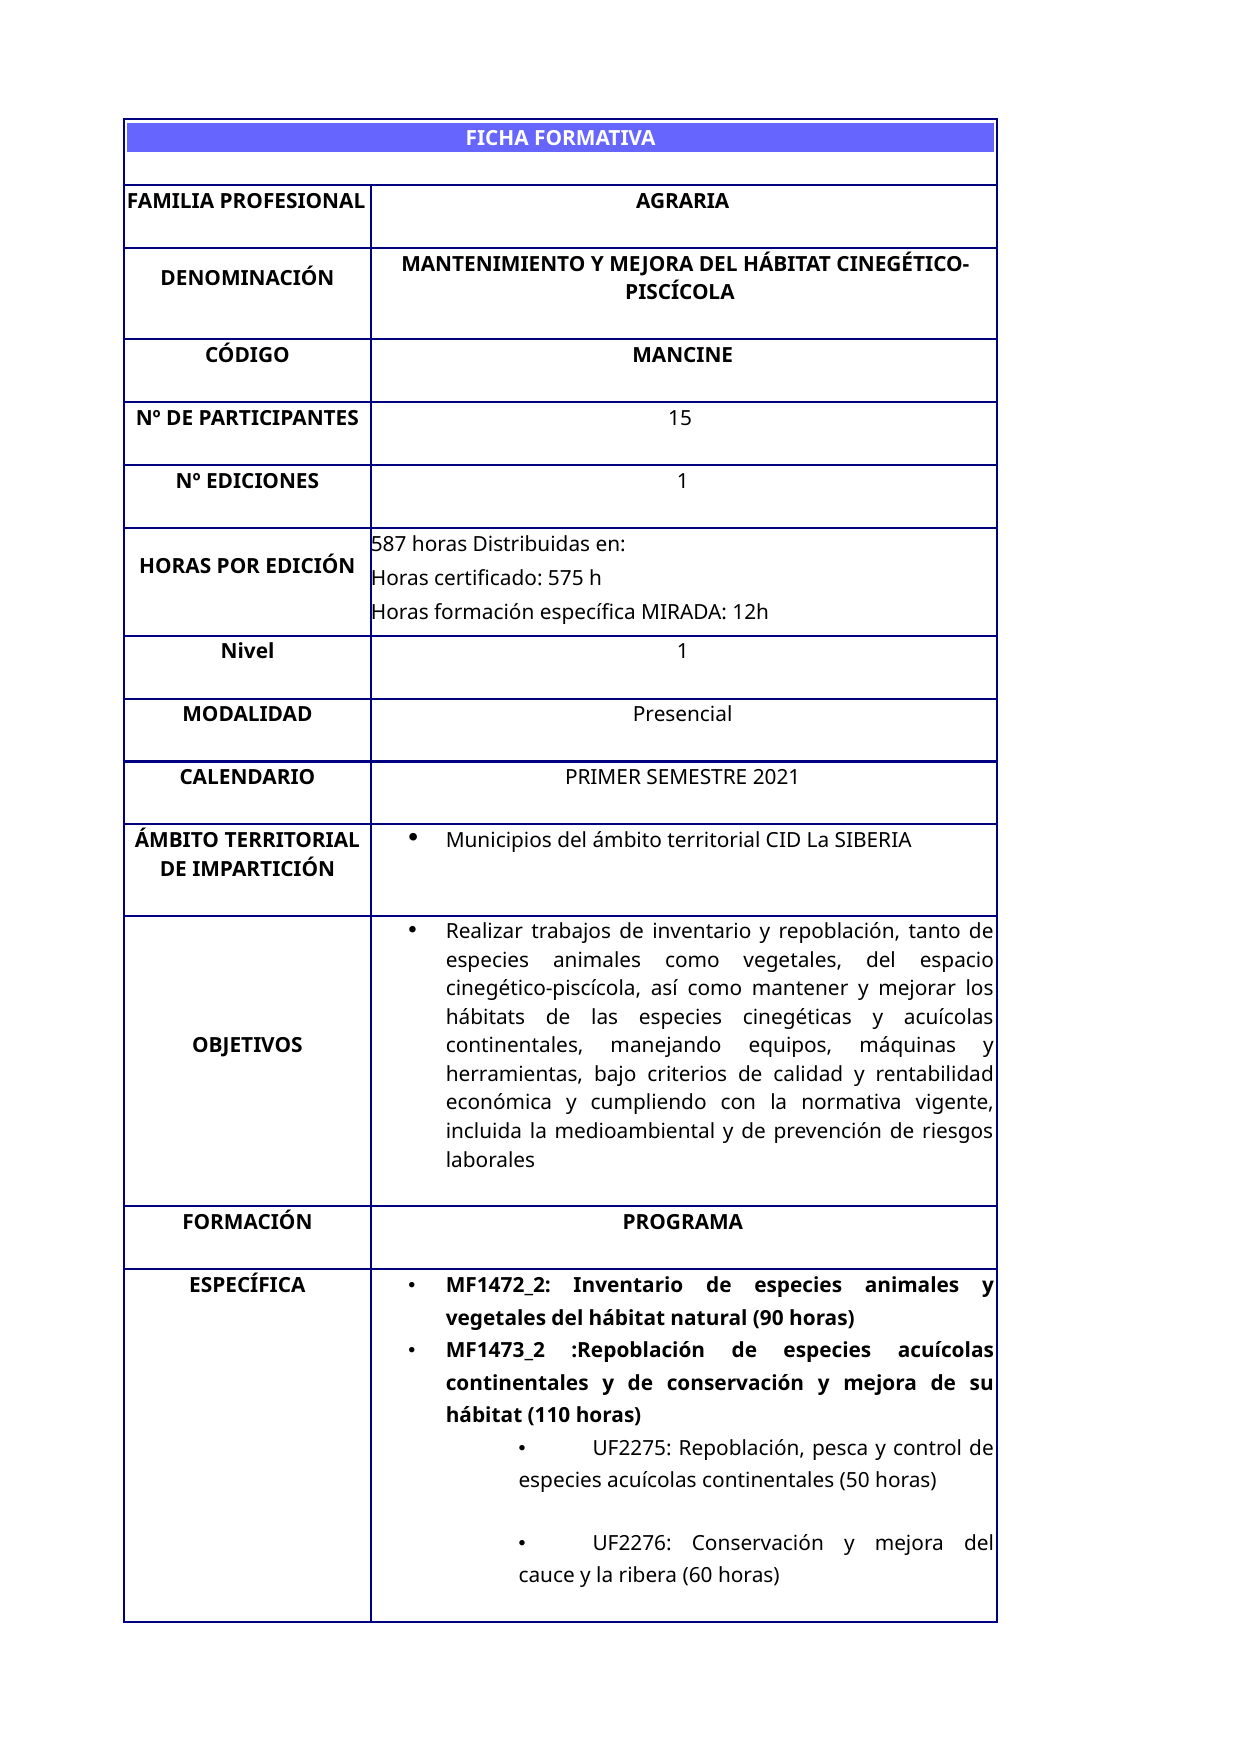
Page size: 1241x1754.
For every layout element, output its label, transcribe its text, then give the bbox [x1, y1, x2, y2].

table_cell Presencial [372, 700, 996, 760]
table_cell PRIMER SEMESTRE 2021 [372, 763, 996, 823]
table_cell DENOMINACIÓN [125, 249, 370, 338]
table_cell 587 horas Distribuidas en: Horas certificado: 575 h Horas formación específica MIRADA: 12h [372, 529, 996, 634]
table_cell ESPECÍFICA [125, 1270, 370, 1621]
table_cell MANTENIMIENTO Y MEJORA DEL HÁBITAT CINEGÉTICO-PISCÍCOLA [372, 249, 996, 338]
table_cell PROGRAMA [372, 1207, 996, 1268]
table_cell Realizar trabajos de inventario y repoblación, tanto de especies animales como vegetales, del espacio cinegético-piscícola, así como mantener y mejorar los hábitats de las especies cinegéticas y acuícolas continentales, manejando equipos, máquinas y herramientas, bajo criterios de calidad y rentabilidad económica y cumpliendo con la normativa vigente, incluida la medioambiental y de prevención de riesgos laborales [372, 917, 996, 1205]
table_cell Nivel [125, 637, 370, 697]
table_cell Nº EDICIONES [125, 466, 370, 527]
table_cell CALENDARIO [125, 763, 370, 823]
table_cell ÁMBITO TERRITORIAL DE IMPARTICIÓN [125, 825, 370, 914]
table_cell AGRARIA [372, 186, 996, 247]
table_cell 15 [372, 403, 996, 464]
table_cell Municipios del ámbito territorial CID La SIBERIA [372, 825, 996, 914]
table_cell HORAS POR EDICIÓN [125, 529, 370, 634]
table_cell 1 [372, 466, 996, 527]
table_cell FAMILIA PROFESIONAL [125, 186, 370, 247]
table_cell CÓDIGO [125, 340, 370, 401]
table_cell FORMACIÓN [125, 1207, 370, 1268]
table_cell MANCINE [372, 340, 996, 401]
table_cell MODALIDAD [125, 700, 370, 760]
table_cell Nº DE PARTICIPANTES [125, 403, 370, 464]
table_cell MF1472_2: Inventario de especies animales y vegetales del hábitat natural (90 horas) MF1473_2 :Repoblación de especies acuícolas continentales y de conservación y mejora de su hábitat (110 horas) UF2275: Repoblación, pesca y control de especies acuícolas continentales (50 horas) UF2276: Conservación y mejora del cauce y la ribera (60 horas) MF1474_2: Mantenimiento y mejora del hábitat de las especies cinegéticas (90 horas) MF1475_2: Repoblación de especies cinegéticas (90 horas) MF1121_2: Manejo y mantenimiento de tractores forestales (115 horas) UF0273: Funcionamiento y mantenimiento de tractores forestales (60 horas) UF0274: Manejo de tractores forestales (50 horas) [372, 1270, 996, 1621]
table_cell OBJETIVOS [125, 917, 370, 1205]
table_cell 1 [372, 637, 996, 697]
table_header FICHA FORMATIVA [125, 120, 996, 184]
